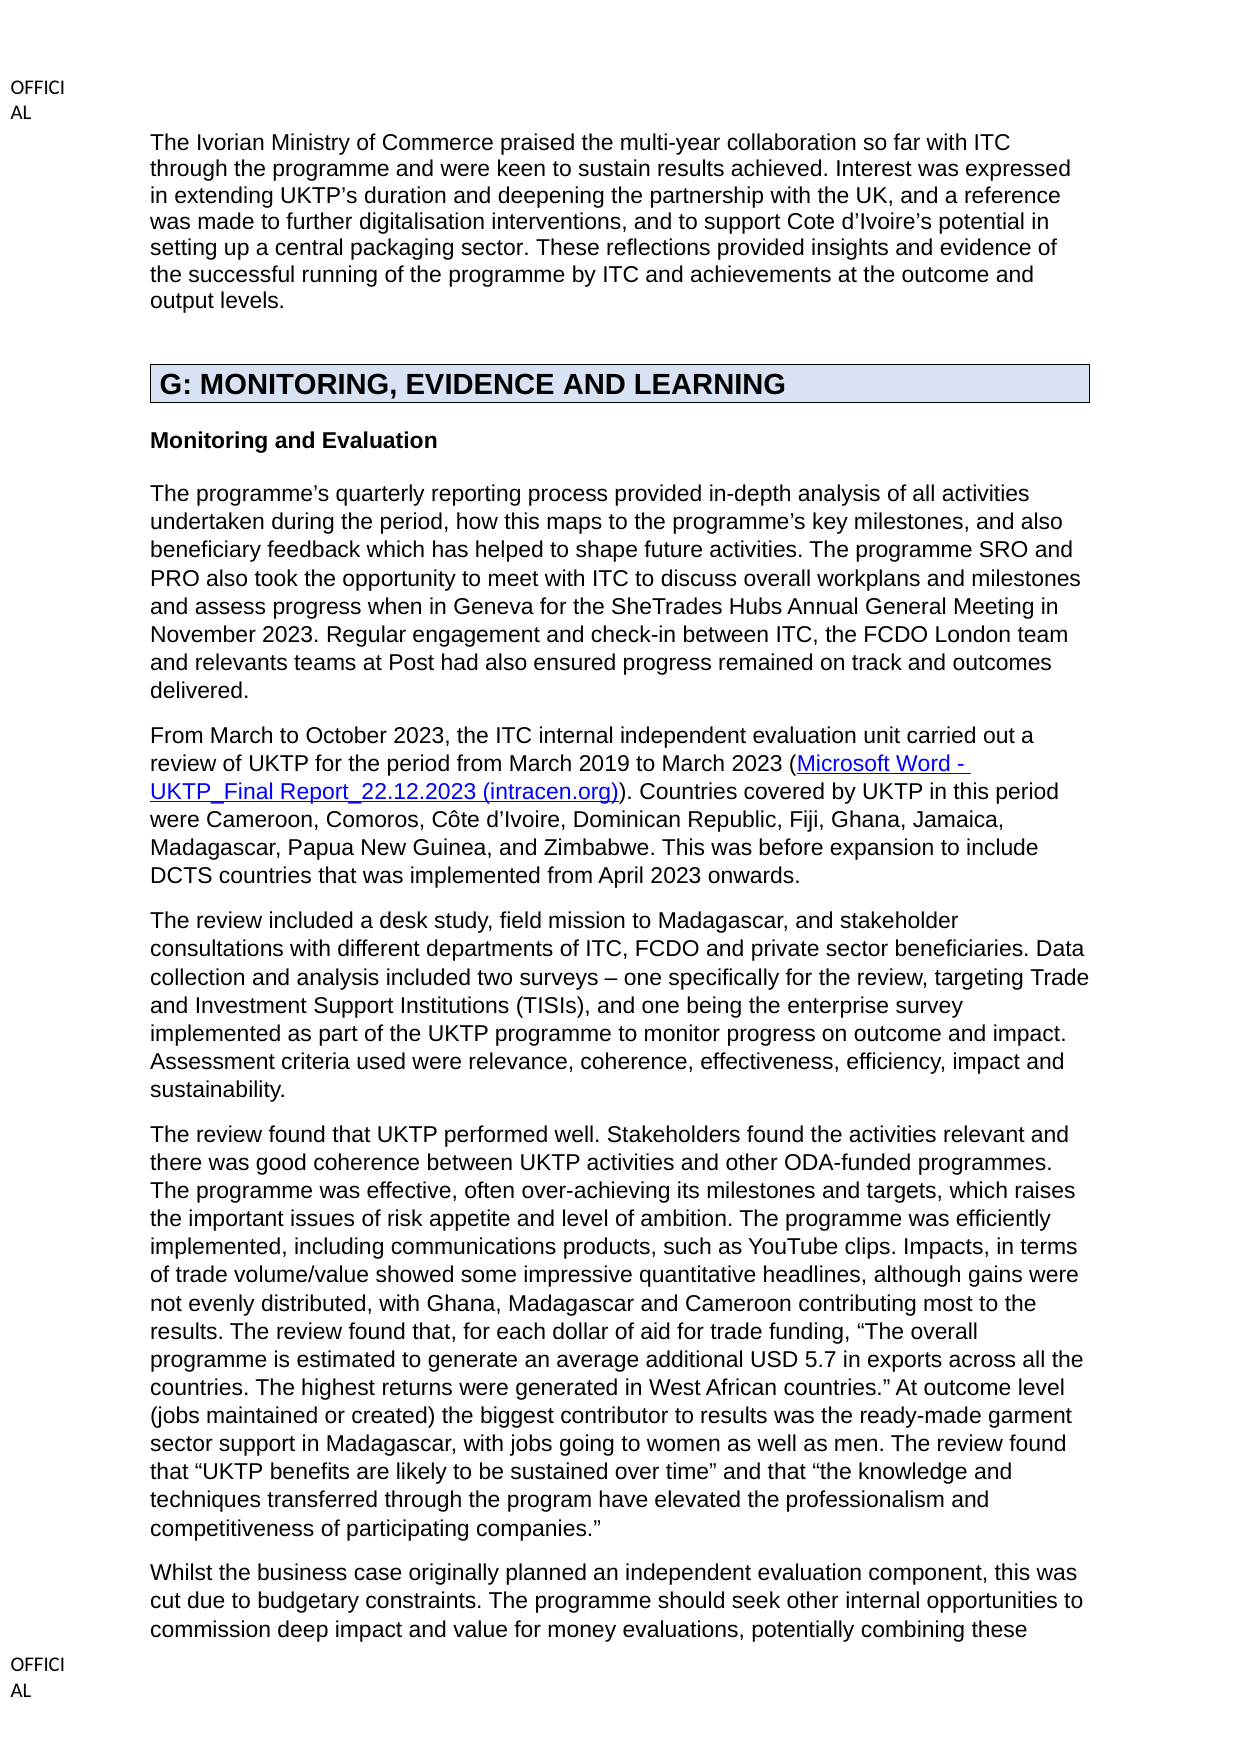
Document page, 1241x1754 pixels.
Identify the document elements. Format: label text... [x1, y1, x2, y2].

text From March to October 2023, the ITC internal independent evaluation unit carried out a review of UKTP for the period from March 2019 to March 2023 (Microsoft Word - UKTP_Final Report_22.12.2023 (intracen.org)). Countries covered by UKTP in this period were Cameroon, Comoros, Côte d’Ivoire, Dominican Republic, Fiji, Ghana, Jamaica, Madagascar, Papua New Guinea, and Zimbabwe. This was before expansion to include DCTS countries that was implemented from April 2023 onwards. [150, 722, 1090, 889]
text Whilst the business case originally planned an independent evaluation component, this was cut due to budgetary constraints. The programme should seek other internal opportunities to commission deep impact and value for money evaluations, potentially combining these [150, 1559, 1090, 1642]
text The programme’s quarterly reporting process provided in-depth analysis of all activities undertaken during the period, how this maps to the programme’s key milestones, and also beneficiary feedback which has helped to shape future activities. The programme SRO and PRO also took the opportunity to meet with ITC to discuss overall workplans and milestones and assess progress when in Geneva for the SheTrades Hubs Annual General Meeting in November 2023. Regular engagement and check-in between ITC, the FCDO London team and relevants teams at Post had also ensured progress remained on track and outcomes delivered. [150, 480, 1090, 703]
text G: MONITORING, EVIDENCE AND LEARNING [151, 365, 1089, 402]
text The review found that UKTP performed well. Stakeholders found the activities relevant and there was good coherence between UKTP activities and other ODA-funded programmes. The programme was effective, often over-achieving its milestones and targets, which raises the important issues of risk appetite and level of ambition. The programme was efficiently implemented, including communications products, such as YouTube clips. Impacts, in terms of trade volume/value showed some impressive quantitative headlines, although gains were not evenly distributed, with Ghana, Madagascar and Cameroon contributing most to the results. The review found that, for each dollar of aid for trade funding, “The overall programme is estimated to generate an average additional USD 5.7 in exports across all the countries. The highest returns were generated in West African countries.” At outcome level (jobs maintained or created) the biggest contributor to results was the ready-made garment sector support in Madagascar, with jobs going to women as well as men. The review found that “UKTP benefits are likely to be sustained over time” and that “the knowledge and techniques transferred through the program have elevated the professionalism and competitiveness of participating companies.” [150, 1121, 1090, 1541]
text Monitoring and Evaluation [150, 427, 1090, 454]
text The review included a desk study, field mission to Madagascar, and stakeholder consultations with different departments of ITC, FCDO and private sector beneficiaries. Data collection and analysis included two surveys – one specifically for the review, targeting Trade and Investment Support Institutions (TISIs), and one being the enterprise survey implemented as part of the UKTP programme to monitor progress on outcome and impact. Assessment criteria used were relevance, coherence, effectiveness, efficiency, impact and sustainability. [150, 907, 1090, 1102]
text The Ivorian Ministry of Commerce praised the multi-year collaboration so far with ITC through the programme and were keen to sustain results achieved. Interest was expressed in extending UKTP’s duration and deepening the partnership with the UK, and a reference was made to further digitalisation interventions, and to support Cote d’Ivoire’s potential in setting up a central packaging sector. These reflections provided insights and evidence of the successful running of the programme by ITC and achievements at the outcome and output levels. [150, 129, 1090, 313]
